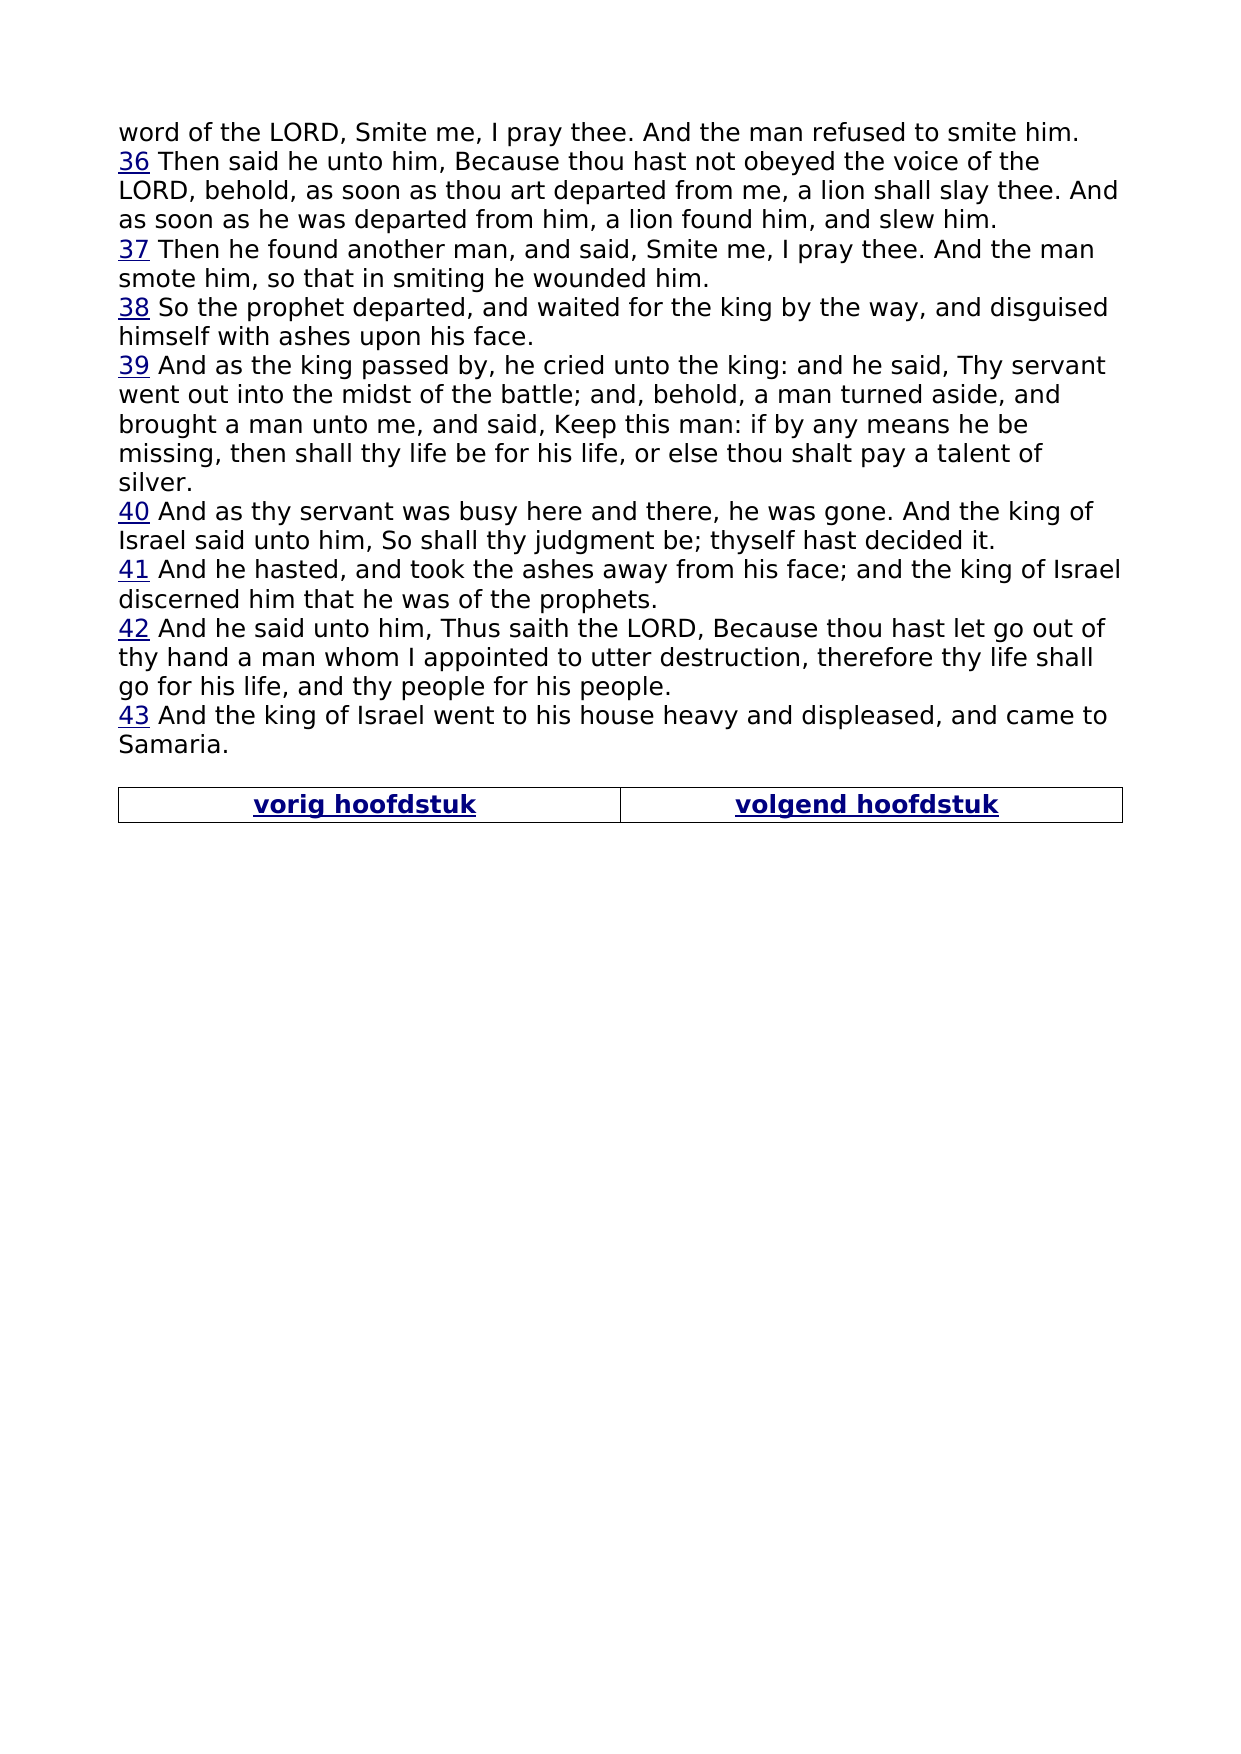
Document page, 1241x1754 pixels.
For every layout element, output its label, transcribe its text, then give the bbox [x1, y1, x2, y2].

table_header volgend hoofdstuk [621, 788, 1122, 822]
table_header vorig hoofdstuk [119, 788, 620, 822]
text word of the LORD, Smite me, I pray thee. And the man refused to smite him. 36 Then said he unto him, Because thou hast not obeyed the voice of the LORD, behold, as soon as thou art departed from me, a lion shall slay thee. And as soon as he was departed from him, a lion found him, and slew him. 37 Then he found another man, and said, Smite me, I pray thee. And the man smote him, so that in smiting he wounded him. 38 So the prophet departed, and waited for the king by the way, and disguised himself with ashes upon his face. 39 And as the king passed by, he cried unto the king: and he said, Thy servant went out into the midst of the battle; and, behold, a man turned aside, and brought a man unto me, and said, Keep this man: if by any means he be missing, then shall thy life be for his life, or else thou shalt pay a talent of silver. 40 And as thy servant was busy here and there, he was gone. And the king of Israel said unto him, So shall thy judgment be; thyself hast decided it. 41 And he hasted, and took the ashes away from his face; and the king of Israel discerned him that he was of the prophets. 42 And he said unto him, Thus saith the LORD, Because thou hast let go out of thy hand a man whom I appointed to utter destruction, therefore thy life shall go for his life, and thy people for his people. 43 And the king of Israel went to his house heavy and displeased, and came to Samaria. [118, 118, 1122, 760]
